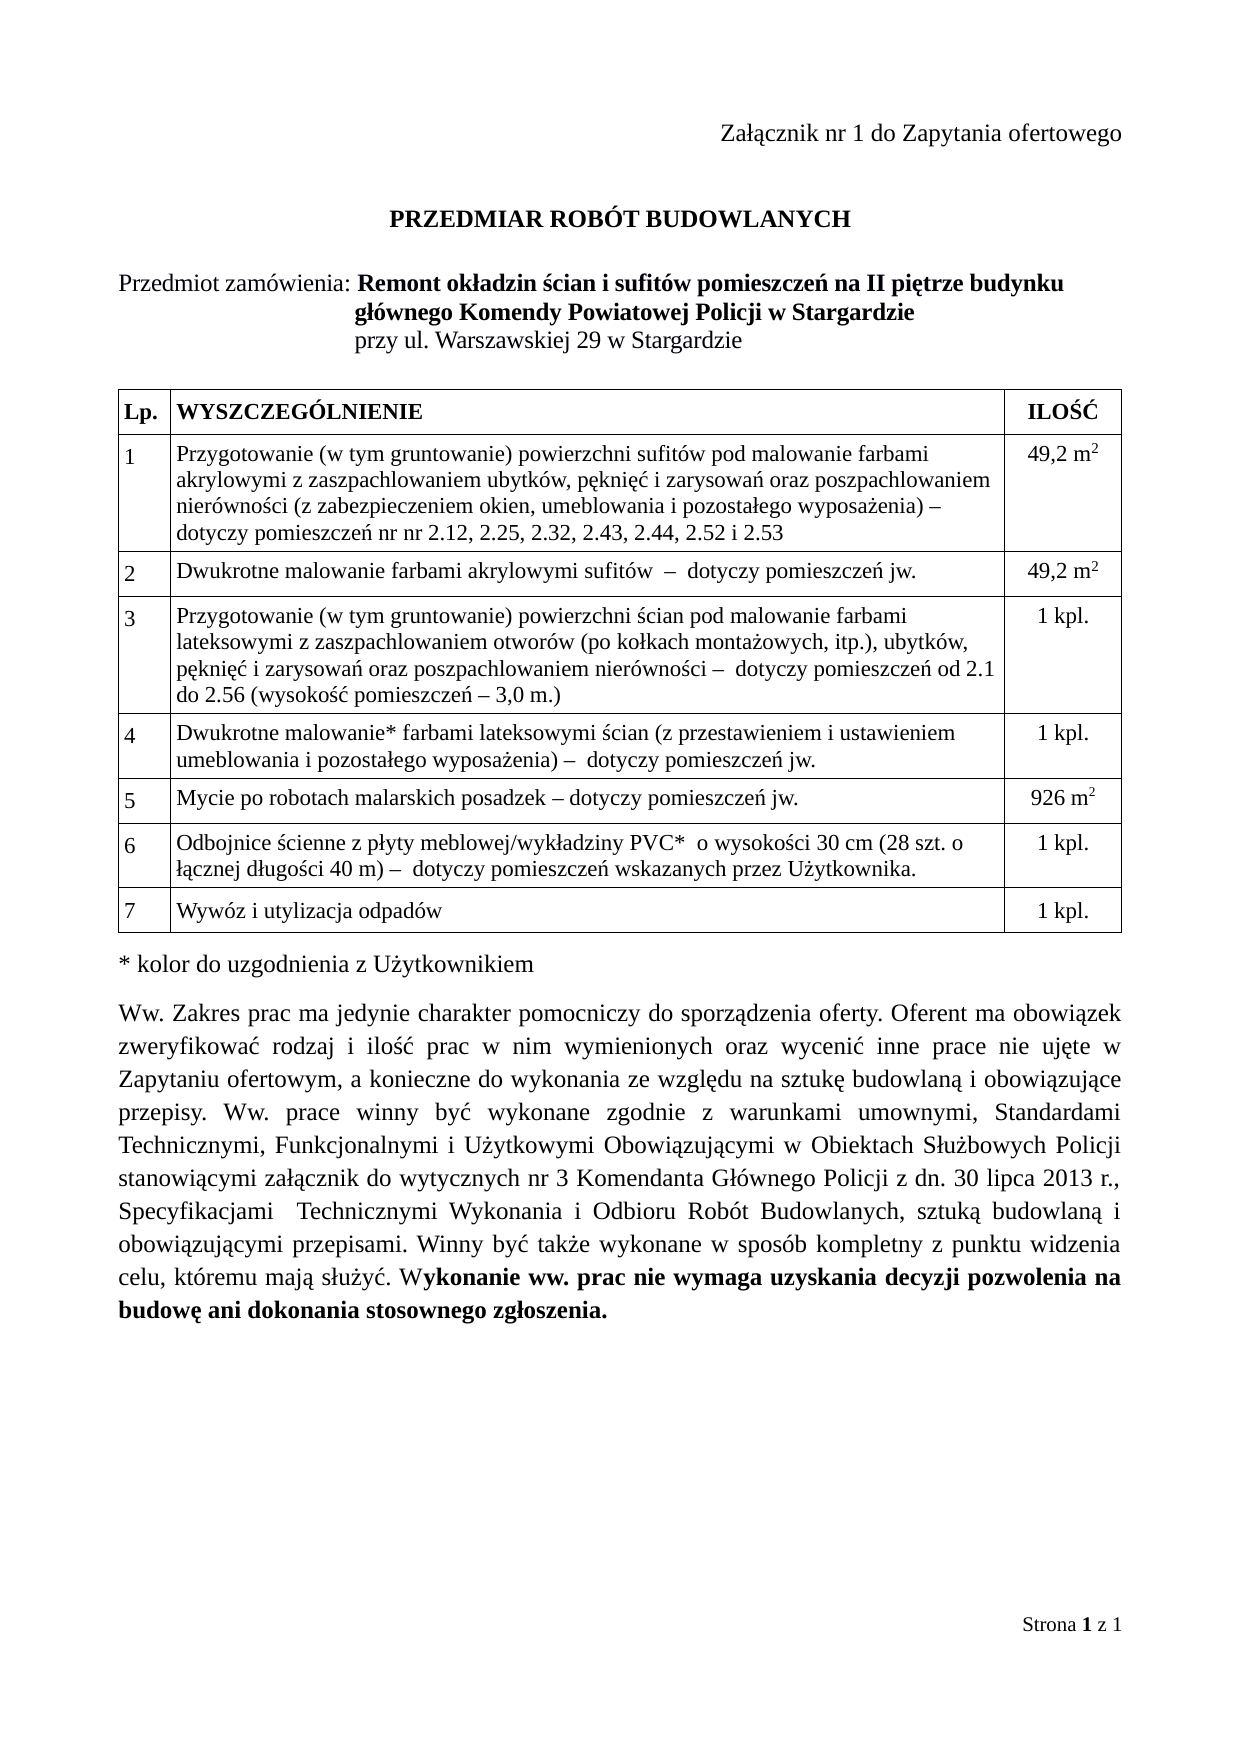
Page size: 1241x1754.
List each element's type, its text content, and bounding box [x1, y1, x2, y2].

table_header WYSZCZEGÓLNIENIE [171, 390, 1004, 433]
table_cell Dwukrotne malowanie farbami akrylowymi sufitów – dotyczy pomieszczeń jw. [171, 552, 1004, 596]
table_cell 1 kpl. [1005, 714, 1121, 778]
table_cell 2 [119, 552, 170, 596]
table_cell 49,2 m2 [1005, 552, 1121, 596]
text * kolor do uzgodnienia z Użytkownikiem [118, 949, 1122, 978]
table_cell 6 [119, 824, 170, 887]
table_header ILOŚĆ [1005, 390, 1121, 433]
text PRZEDMIAR ROBÓT BUDOWLANYCH [118, 204, 1122, 233]
table_cell 1 kpl. [1005, 824, 1121, 887]
table_cell Przygotowanie (w tym gruntowanie) powierzchni sufitów pod malowanie farbami akrylowymi z zaszpachlowaniem ubytków, pęknięć i zarysowań oraz poszpachlowaniem nierówności (z zabezpieczeniem okien, umeblowania i pozostałego wyposażenia) – dotyczy pomieszczeń nr nr 2.12, 2.25, 2.32, 2.43, 2.44, 2.52 i 2.53 [171, 435, 1004, 551]
table_cell 3 [119, 597, 170, 713]
table_cell Mycie po robotach malarskich posadzek – dotyczy pomieszczeń jw. [171, 779, 1004, 823]
text Ww. Zakres prac ma jedynie charakter pomocniczy do sporządzenia oferty. Oferent ma obowiązek zweryfikować rodzaj i ilość prac w nim wymienionych oraz wycenić inne prace nie ujęte w Zapytaniu ofertowym, a konieczne do wykonania ze względu na sztukę budowlaną i obowiązujące przepisy. Ww. prace winny być wykonane zgodnie z warunkami umownymi, Standardami Technicznymi, Funkcjonalnymi i Użytkowymi Obowiązującymi w Obiektach Służbowych Policji stanowiącymi załącznik do wytycznych nr 3 Komendanta Głównego Policji z dn. 30 lipca 2013 r., Specyfikacjami Technicznymi Wykonania i Odbioru Robót Budowlanych, sztuką budowlaną i obowiązującymi przepisami. Winny być także wykonane w sposób kompletny z punktu widzenia celu, któremu mają służyć. Wykonanie ww. prac nie wymaga uzyskania decyzji pozwolenia na budowę ani dokonania stosownego zgłoszenia. [118, 998, 1122, 1324]
table_cell 1 kpl. [1005, 888, 1121, 932]
table_cell 926 m2 [1005, 779, 1121, 823]
text Przedmiot zamówienia: Remont okładzin ścian i sufitów pomieszczeń na II piętrze budynku głównego Komendy Powiatowej Policji w Stargardzie przy ul. Warszawskiej 29 w Stargardzie [118, 268, 1122, 354]
table_cell Dwukrotne malowanie* farbami lateksowymi ścian (z przestawieniem i ustawieniem umeblowania i pozostałego wyposażenia) – dotyczy pomieszczeń jw. [171, 714, 1004, 778]
table_cell 1 kpl. [1005, 597, 1121, 713]
table_cell 5 [119, 779, 170, 823]
table_cell 49,2 m2 [1005, 435, 1121, 551]
table_cell 4 [119, 714, 170, 778]
text Załącznik nr 1 do Zapytania ofertowego [118, 118, 1122, 147]
table_cell Odbojnice ścienne z płyty meblowej/wykładziny PVC* o wysokości 30 cm (28 szt. o łącznej długości 40 m) – dotyczy pomieszczeń wskazanych przez Użytkownika. [171, 824, 1004, 887]
table_cell Wywóz i utylizacja odpadów [171, 888, 1004, 932]
table_cell 1 [119, 435, 170, 551]
table_cell 7 [119, 888, 170, 932]
table_cell Przygotowanie (w tym gruntowanie) powierzchni ścian pod malowanie farbami lateksowymi z zaszpachlowaniem otworów (po kołkach montażowych, itp.), ubytków, pęknięć i zarysowań oraz poszpachlowaniem nierówności – dotyczy pomieszczeń od 2.1 do 2.56 (wysokość pomieszczeń – 3,0 m.) [171, 597, 1004, 713]
table_header Lp. [119, 390, 170, 433]
